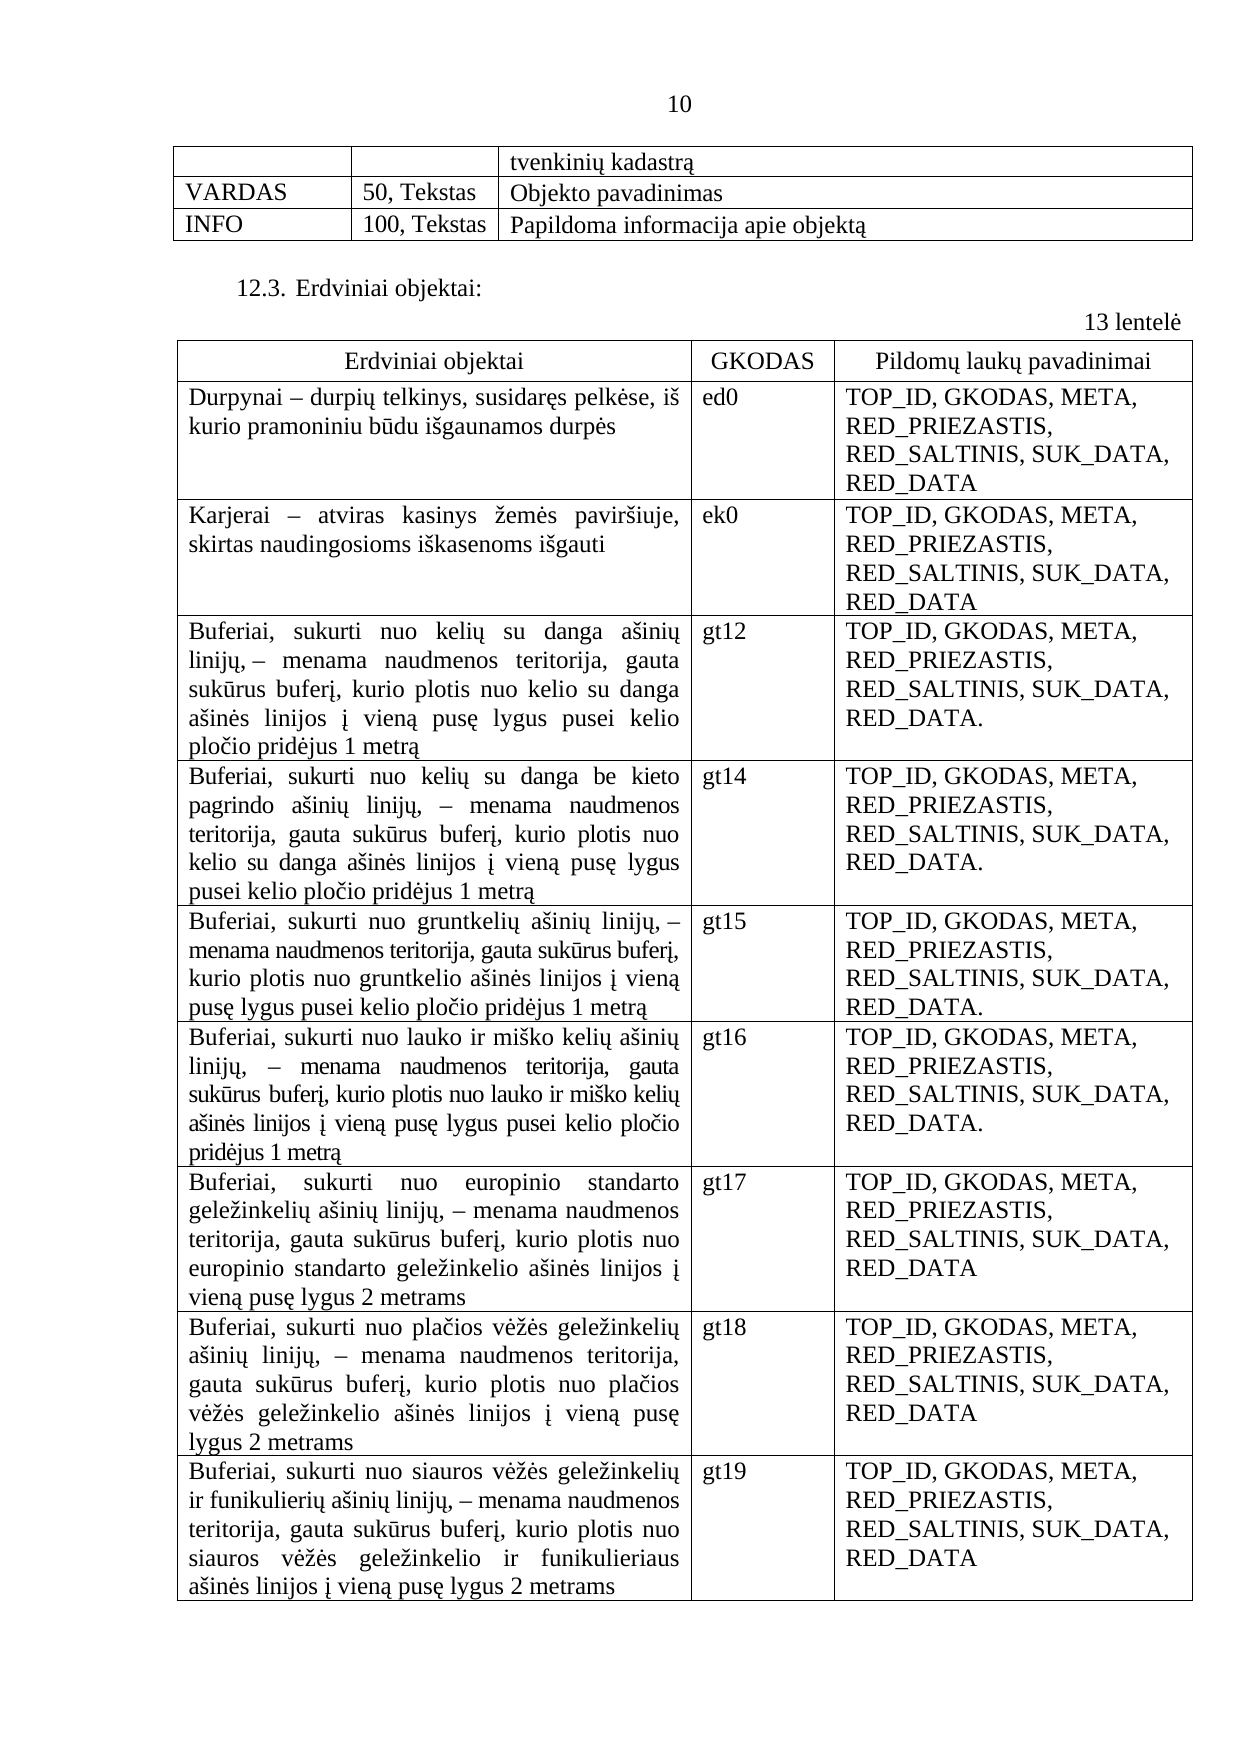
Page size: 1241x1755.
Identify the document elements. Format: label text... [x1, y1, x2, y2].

table_cell Buferiai, sukurti nuo plačios vėžės geležinkelių ašinių linijų, – menama naudmenos teritorija, gauta sukūrus buferį, kurio plotis nuo plačios vėžės geležinkelio ašinės linijos į vieną pusę lygus 2 metrams [178, 1312, 691, 1455]
table_cell Buferiai, sukurti nuo europinio standarto geležinkelių ašinių linijų, – menama naudmenos teritorija, gauta sukūrus buferį, kurio plotis nuo europinio standarto geležinkelio ašinės linijos į vieną pusę lygus 2 metrams [178, 1167, 691, 1311]
text 13 lentelė [236, 307, 1181, 335]
table_cell Buferiai, sukurti nuo kelių su danga ašinių linijų, – menama naudmenos teritorija, gauta sukūrus buferį, kurio plotis nuo kelio su danga ašinės linijos į vieną pusę lygus pusei kelio pločio pridėjus 1 metrą [178, 616, 691, 760]
table_cell VARDAS [174, 177, 351, 208]
table_cell TOP_ID, GKODAS, META, RED_PRIEZASTIS, RED_SALTINIS, SUK_DATA, RED_DATA [835, 1167, 1192, 1311]
table_cell Durpynai – durpių telkinys, susidaręs pelkėse, iš kurio pramoniniu būdu išgaunamos durpės [178, 382, 691, 499]
table_cell Buferiai, sukurti nuo lauko ir miško kelių ašinių linijų, – menama naudmenos teritorija, gauta sukūrus buferį, kurio plotis nuo lauko ir miško kelių ašinės linijos į vieną pusę lygus pusei kelio pločio pridėjus 1 metrą [178, 1022, 691, 1166]
table_header Erdviniai objektai [178, 341, 691, 381]
table_cell gt15 [692, 906, 834, 1021]
table_cell INFO [174, 209, 351, 239]
table_cell gt16 [692, 1022, 834, 1166]
table_cell Papildoma informacija apie objektą [499, 209, 1192, 239]
table_cell TOP_ID, GKODAS, META, RED_PRIEZASTIS, RED_SALTINIS, SUK_DATA, RED_DATA [835, 382, 1192, 499]
table_cell gt14 [692, 761, 834, 905]
table_cell TOP_ID, GKODAS, META, RED_PRIEZASTIS, RED_SALTINIS, SUK_DATA, RED_DATA. [835, 761, 1192, 905]
table_cell ek0 [692, 500, 834, 615]
table_cell gt19 [692, 1456, 834, 1600]
table_cell Buferiai, sukurti nuo kelių su danga be kieto pagrindo ašinių linijų, – menama naudmenos teritorija, gauta sukūrus buferį, kurio plotis nuo kelio su danga ašinės linijos į vieną pusę lygus pusei kelio pločio pridėjus 1 metrą [178, 761, 691, 905]
table_cell Buferiai, sukurti nuo siauros vėžės geležinkelių ir funikulierių ašinių linijų, – menama naudmenos teritorija, gauta sukūrus buferį, kurio plotis nuo siauros vėžės geležinkelio ir funikulieriaus ašinės linijos į vieną pusę lygus 2 metrams [178, 1456, 691, 1600]
table_header Pildomų laukų pavadinimai [835, 341, 1192, 381]
table_cell TOP_ID, GKODAS, META, RED_PRIEZASTIS, RED_SALTINIS, SUK_DATA, RED_DATA. [835, 616, 1192, 760]
table_cell ed0 [692, 382, 834, 499]
table_cell tvenkinių kadastrą [499, 147, 1192, 176]
table_cell TOP_ID, GKODAS, META, RED_PRIEZASTIS, RED_SALTINIS, SUK_DATA, RED_DATA [835, 1456, 1192, 1600]
table_cell gt18 [692, 1312, 834, 1455]
table_cell TOP_ID, GKODAS, META, RED_PRIEZASTIS, RED_SALTINIS, SUK_DATA, RED_DATA [835, 500, 1192, 615]
table_cell TOP_ID, GKODAS, META, RED_PRIEZASTIS, RED_SALTINIS, SUK_DATA, RED_DATA. [835, 906, 1192, 1021]
table_cell gt17 [692, 1167, 834, 1311]
table_cell Objekto pavadinimas [499, 177, 1192, 208]
text 12.3. Erdviniai objektai: [177, 273, 1181, 302]
table_cell gt12 [692, 616, 834, 760]
table_cell 100, Tekstas [352, 209, 498, 239]
table_cell TOP_ID, GKODAS, META, RED_PRIEZASTIS, RED_SALTINIS, SUK_DATA, RED_DATA. [835, 1022, 1192, 1166]
table_cell TOP_ID, GKODAS, META, RED_PRIEZASTIS, RED_SALTINIS, SUK_DATA, RED_DATA [835, 1312, 1192, 1455]
table_cell [352, 147, 498, 176]
table_cell Karjerai – atviras kasinys žemės paviršiuje, skirtas naudingosioms iškasenoms išgauti [178, 500, 691, 615]
table_cell [174, 147, 351, 176]
table_cell Buferiai, sukurti nuo gruntkelių ašinių linijų, – menama naudmenos teritorija, gauta sukūrus buferį, kurio plotis nuo gruntkelio ašinės linijos į vieną pusę lygus pusei kelio pločio pridėjus 1 metrą [178, 906, 691, 1021]
table_header GKODAS [692, 341, 834, 381]
table_cell 50, Tekstas [352, 177, 498, 208]
